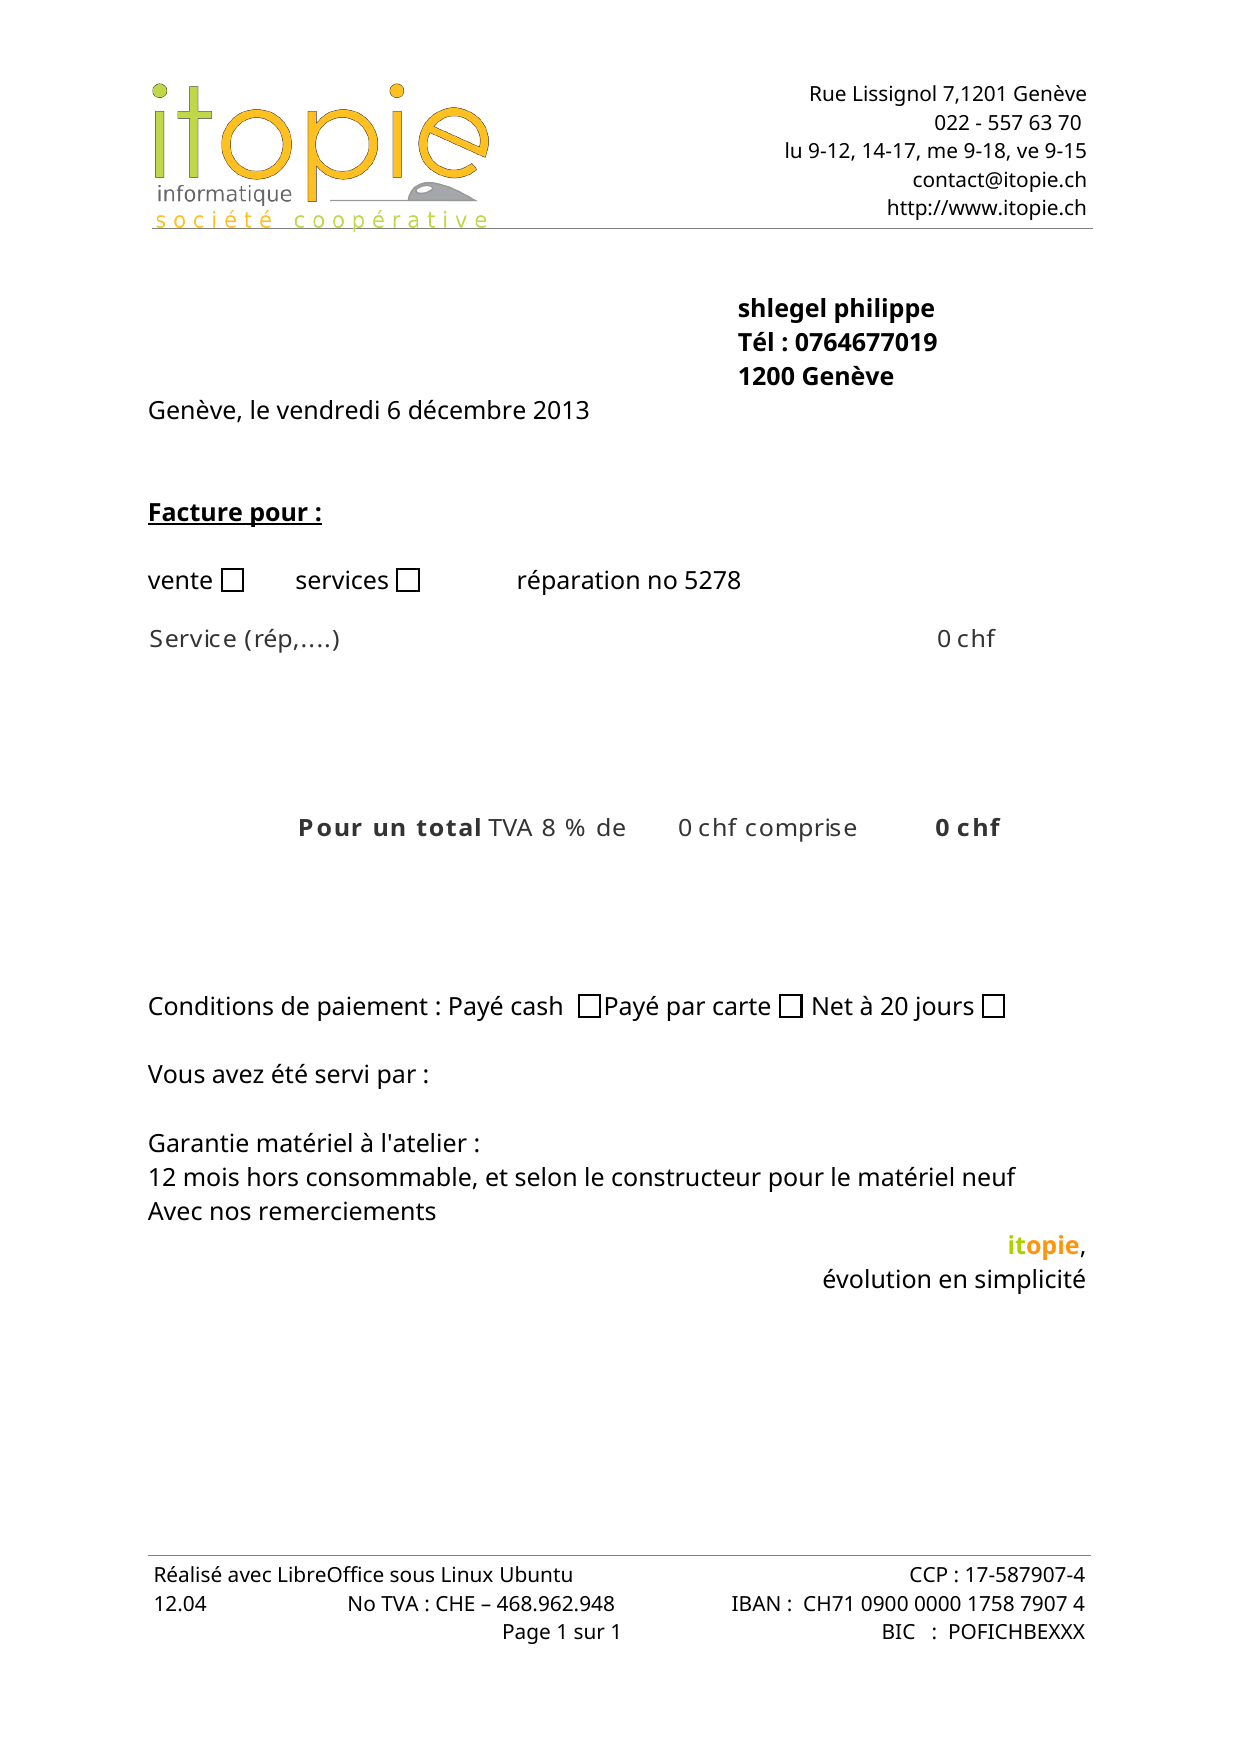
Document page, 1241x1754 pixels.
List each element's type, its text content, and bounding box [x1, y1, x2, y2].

text évolution en simplicité [148, 1262, 1093, 1296]
text Facture pour : [148, 495, 1093, 529]
text shlegel philippe [148, 290, 1093, 324]
picture [138, 72, 500, 244]
text vente services réparation no 5278 [148, 563, 1093, 597]
text Conditions de paiement : Payé cash Payé par carte Net à 20 jours [148, 989, 1093, 1023]
text 1200 Genève [148, 358, 1093, 392]
text Vous avez été servi par : [148, 1057, 1093, 1091]
text 12 mois hors consommable, et selon le constructeur pour le matériel neuf [148, 1159, 1093, 1193]
text Genève, le vendredi 6 décembre 2013 [148, 392, 1093, 427]
text Garantie matériel à l'atelier : [148, 1125, 1093, 1159]
text Tél : 0764677019 [148, 324, 1093, 358]
text Avec nos remerciements [148, 1193, 1093, 1227]
text itopie, [148, 1227, 1093, 1262]
